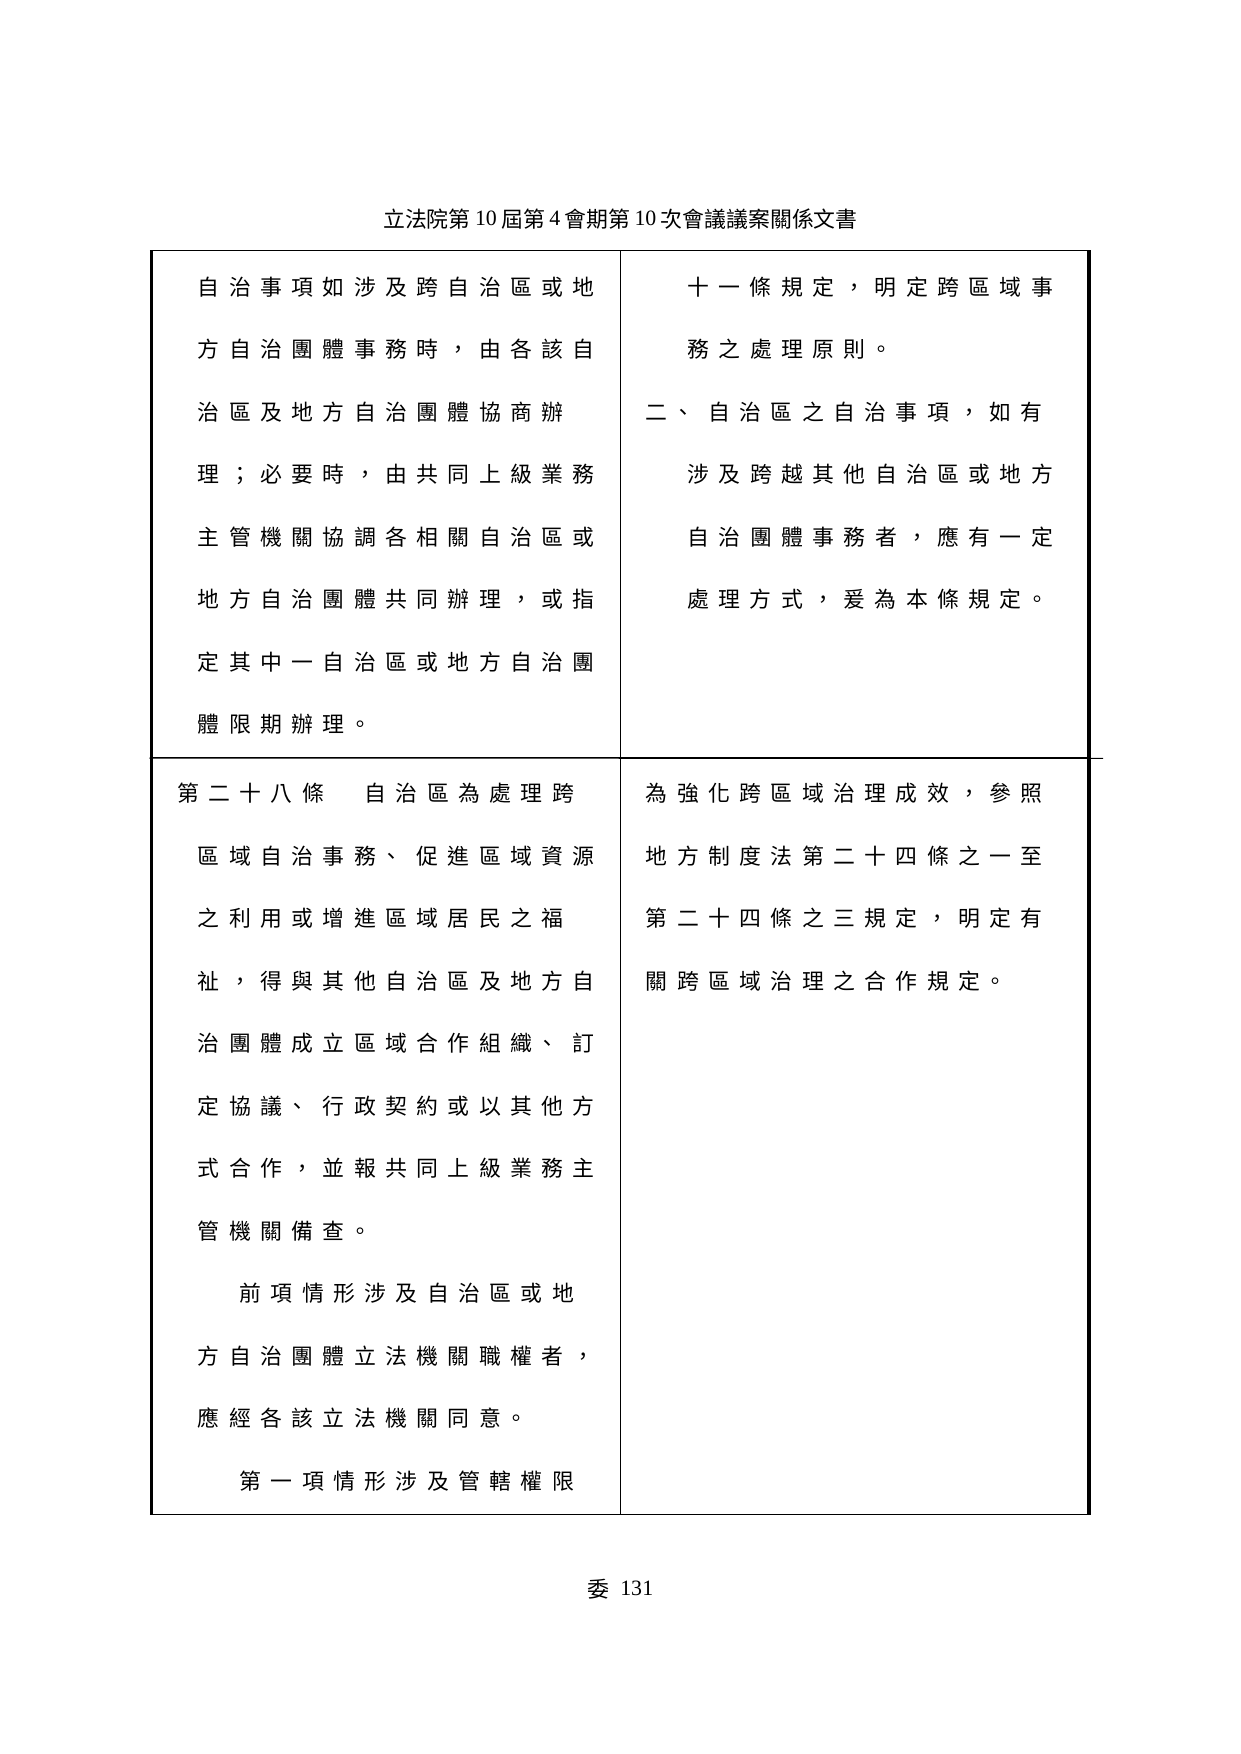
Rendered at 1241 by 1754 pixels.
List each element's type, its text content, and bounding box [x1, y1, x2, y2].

table_cell 十一條規定，明定跨區域事務之處理原則。 二、自治區之自治事項，如有涉及跨越其他自治區或地方自治團體事務者，應有一定處理方式，爰為本條規定。 [621, 251, 1087, 757]
table_cell 為強化跨區域治理成效，參照地方制度法第二十四條之一至第二十四條之三規定，明定有關跨區域治理之合作規定。 [621, 759, 1087, 1514]
table_cell 自治事項如涉及跨自治區或地方自治團體事務時，由各該自治區及地方自治團體協商辦理；必要時，由共同上級業務主管機關協調各相關自治區或地方自治團體共同辦理，或指定其中一自治區或地方自治團體限期辦理。 [153, 251, 620, 757]
table_cell 第二十八條 自治區為處理跨區域自治事務、促進區域資源之利用或增進區域居民之福祉，得與其他自治區及地方自治團體成立區域合作組織、訂定協議、行政契約或以其他方式合作，並報共同上級業務主管機關備查。 前項情形涉及自治區或地方自治團體立法機關職權者，應經各該立法機關同意。 第一項情形涉及管轄權限 [153, 759, 620, 1514]
